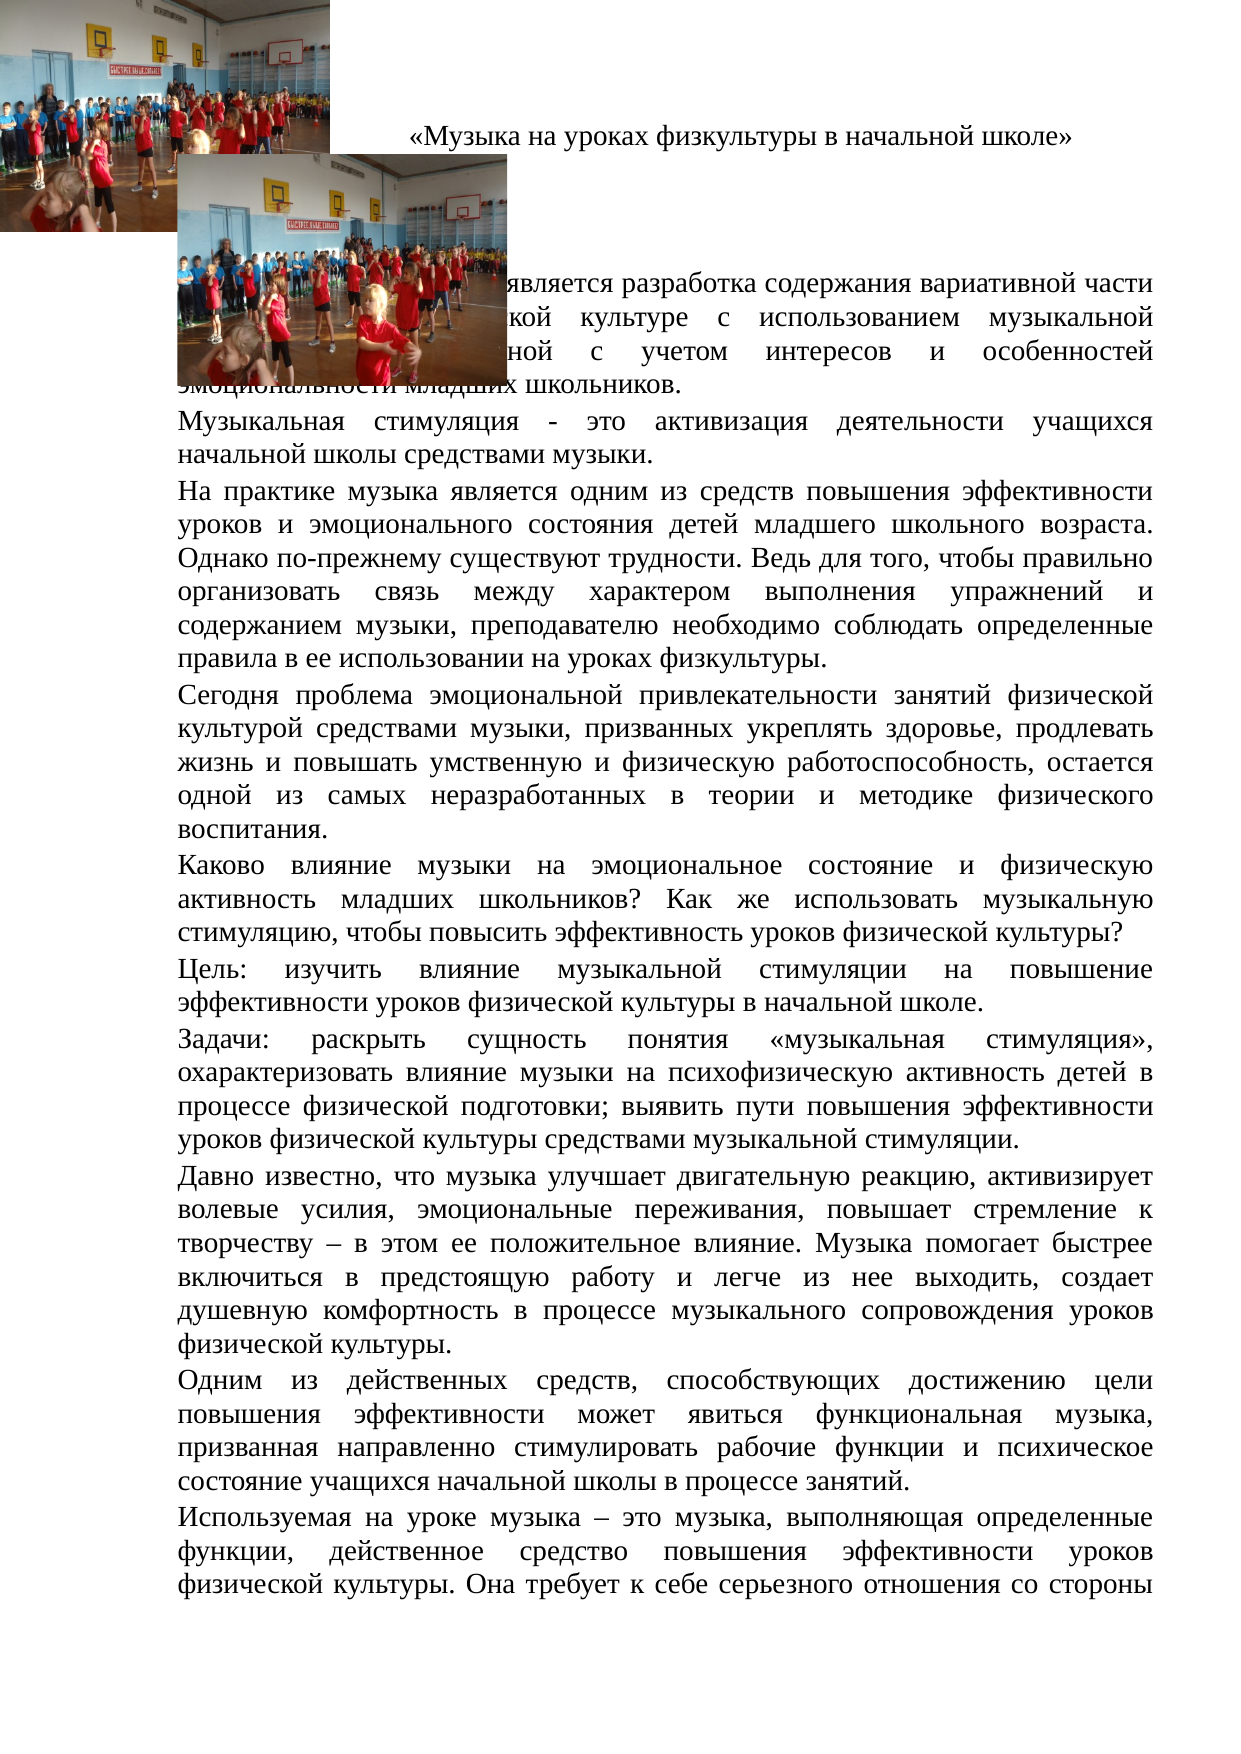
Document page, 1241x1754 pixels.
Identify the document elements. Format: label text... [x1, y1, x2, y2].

table_cell В наше время актуальнымявляется разработка содержания вариативной части программы по физической культуре с использованием музыкальной стимуляции, разработанной с учетом интересов и особенностей эмоциональности младших школьников. Музыкальная стимуляция - это активизация деятельности учащихся начальной школы средствами музыки. На практике музыка является одним из средств повышения эффективности уроков и эмоционального состояния детей младшего школьного возраста. Однако по-прежнему существуют трудности. Ведь для того, чтобы правильно организовать связь между характером выполнения упражнений и содержанием музыки, преподавателю необходимо соблюдать определенные правила в ее использовании на уроках физкультуры. Сегодня проблема эмоциональной привлекательности занятий физической культурой средствами музыки, призванных укреплять здоровье, продлевать жизнь и повышать умственную и физическую работоспособность, остается одной из самых неразработанных в теории и методике физического воспитания. Каково влияние музыки на эмоциональное состояние и физическую активность младших школьников? Как же использовать музыкальную стимуляцию, чтобы повысить эффективность уроков физической культуры? Цель: изучить влияние музыкальной стимуляции на повышение эффективности уроков физической культуры в начальной школе. Задачи: раскрыть сущность понятия «музыкальная стимуляция», охарактеризовать влияние музыки на психофизическую активность детей в процессе физической подготовки; выявить пути повышения эффективности уроков физической культуры средствами музыкальной стимуляции. Давно известно, что музыка улучшает двигательную реакцию, активизирует волевые усилия, эмоциональные переживания, повышает стремление к творчеству – в этом ее положительное влияние. Музыка помогает быстрее включиться в предстоящую работу и легче из нее выходить, создает душевную комфортность в процессе музыкального сопровождения уроков физической культуры. Одним из действенных средств, способствующих достижению цели повышения эффективности может явиться функциональная музыка, призванная направленно стимулировать рабочие функции и психическое состояние учащихся начальной школы в процессе занятий. Используемая на уроке музыка – это музыка, выполняющая определенные функции, действенное средство повышения эффективности уроков физической культуры. Она требует к себе серьезного отношения со стороны [175, 190, 1157, 1602]
table_header [330, 152, 1157, 190]
picture [0, 0, 508, 386]
text «Музыка на уроках физкультуры в начальной школе» [330, 118, 1152, 152]
